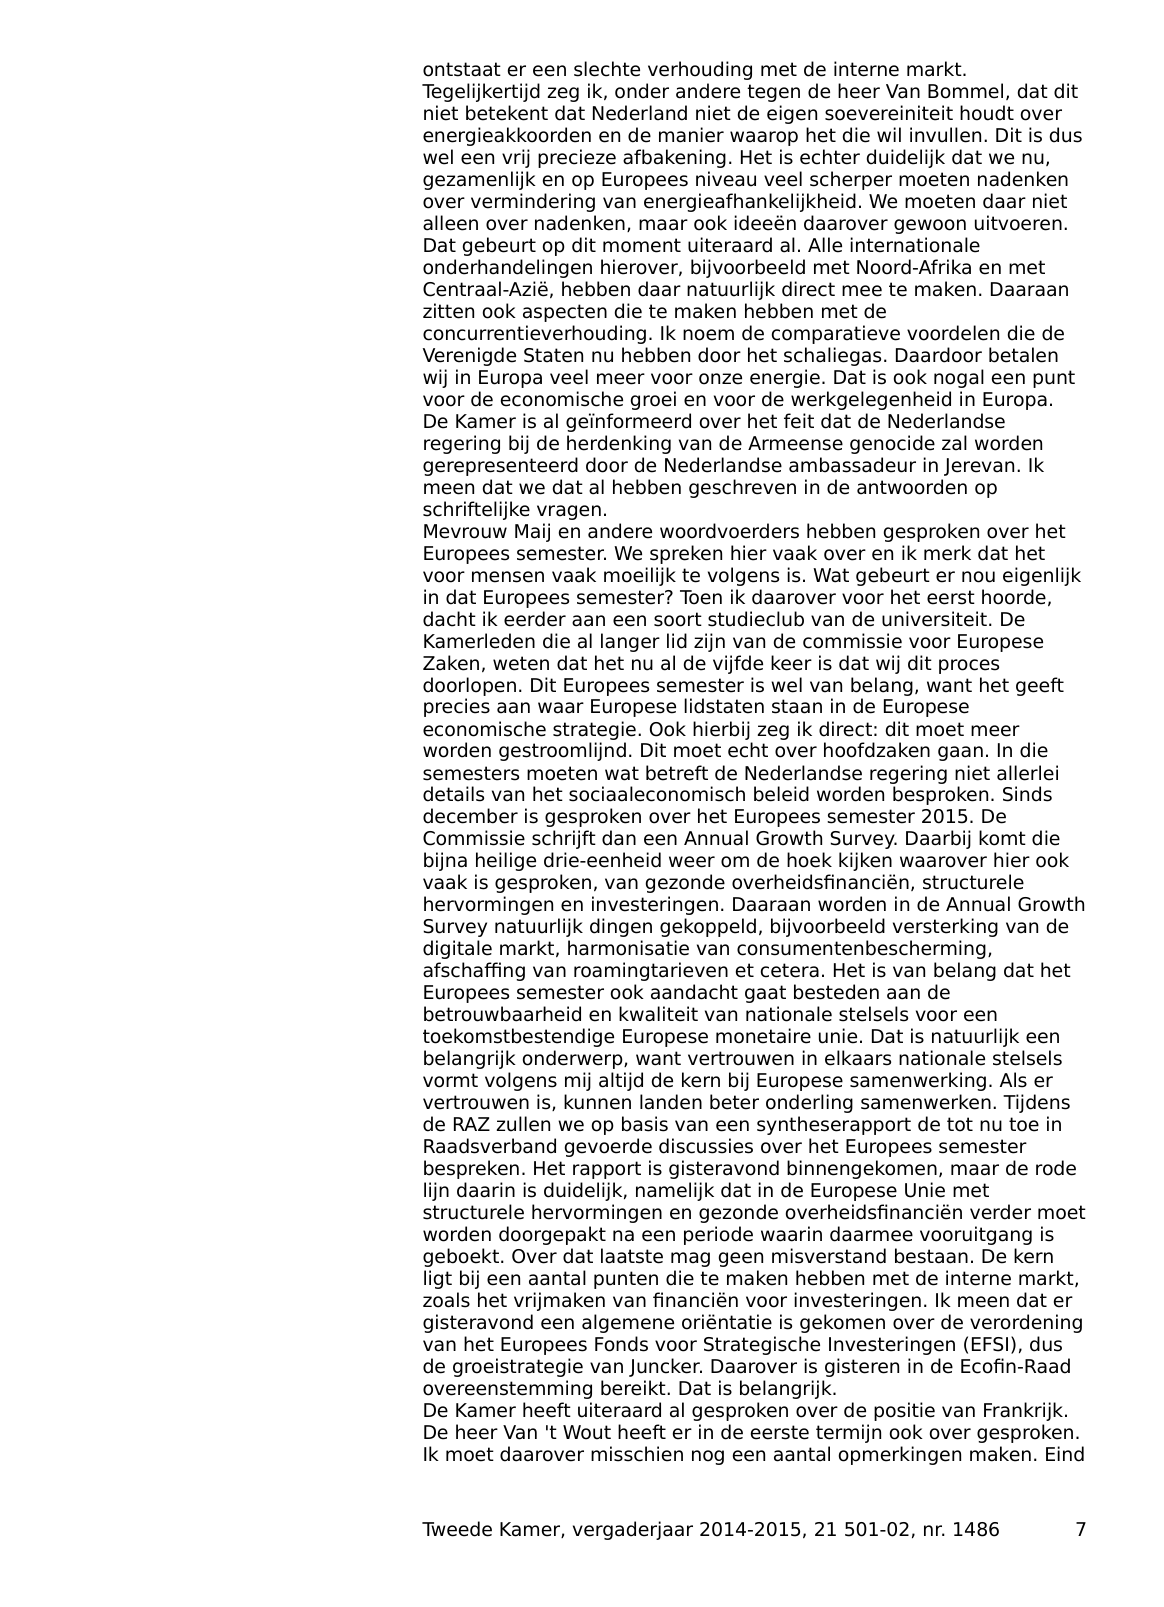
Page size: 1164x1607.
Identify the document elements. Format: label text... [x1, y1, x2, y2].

text De Kamer heeft uiteraard al gesproken over de positie van Frankrijk. De heer Van 't Wout heeft er in de eerste termijn ook over gesproken. Ik moet daarover misschien nog een aantal opmerkingen maken. Eind [422, 1400, 1087, 1466]
text De Kamer is al geïnformeerd over het feit dat de Nederlandse regering bij de herdenking van de Armeense genocide zal worden gerepresenteerd door de Nederlandse ambassadeur in Jerevan. Ik meen dat we dat al hebben geschreven in de antwoorden op schriftelijke vragen. [422, 411, 1087, 521]
text ontstaat er een slechte verhouding met de interne markt. Tegelijkertijd zeg ik, onder andere tegen de heer Van Bommel, dat dit niet betekent dat Nederland niet de eigen soevereiniteit houdt over energieakkoorden en de manier waarop het die wil invullen. Dit is dus wel een vrij precieze afbakening. Het is echter duidelijk dat we nu, gezamenlijk en op Europees niveau veel scherper moeten nadenken over vermindering van energieafhankelijkheid. We moeten daar niet alleen over nadenken, maar ook ideeën daarover gewoon uitvoeren. Dat gebeurt op dit moment uiteraard al. Alle internationale onderhandelingen hierover, bijvoorbeeld met Noord-Afrika en met Centraal-Azië, hebben daar natuurlijk direct mee te maken. Daaraan zitten ook aspecten die te maken hebben met de concurrentieverhouding. Ik noem de comparatieve voordelen die de Verenigde Staten nu hebben door het schaliegas. Daardoor betalen wij in Europa veel meer voor onze energie. Dat is ook nogal een punt voor de economische groei en voor de werkgelegenheid in Europa. [422, 59, 1087, 411]
text Mevrouw Maij en andere woordvoerders hebben gesproken over het Europees semester. We spreken hier vaak over en ik merk dat het voor mensen vaak moeilijk te volgens is. Wat gebeurt er nou eigenlijk in dat Europees semester? Toen ik daarover voor het eerst hoorde, dacht ik eerder aan een soort studieclub van de universiteit. De Kamerleden die al langer lid zijn van de commissie voor Europese Zaken, weten dat het nu al de vijfde keer is dat wij dit proces doorlopen. Dit Europees semester is wel van belang, want het geeft precies aan waar Europese lidstaten staan in de Europese economische strategie. Ook hierbij zeg ik direct: dit moet meer worden gestroomlijnd. Dit moet echt over hoofdzaken gaan. In die semesters moeten wat betreft de Nederlandse regering niet allerlei details van het sociaaleconomisch beleid worden besproken. Sinds december is gesproken over het Europees semester 2015. De Commissie schrijft dan een Annual Growth Survey. Daarbij komt die bijna heilige drie-eenheid weer om de hoek kijken waarover hier ook vaak is gesproken, van gezonde overheidsfinanciën, structurele hervormingen en investeringen. Daaraan worden in de Annual Growth Survey natuurlijk dingen gekoppeld, bijvoorbeeld versterking van de digitale markt, harmonisatie van consumentenbescherming, afschaffing van roamingtarieven et cetera. Het is van belang dat het Europees semester ook aandacht gaat besteden aan de betrouwbaarheid en kwaliteit van nationale stelsels voor een toekomstbestendige Europese monetaire unie. Dat is natuurlijk een belangrijk onderwerp, want vertrouwen in elkaars nationale stelsels vormt volgens mij altijd de kern bij Europese samenwerking. Als er vertrouwen is, kunnen landen beter onderling samenwerken. Tijdens de RAZ zullen we op basis van een syntheserapport de tot nu toe in Raadsverband gevoerde discussies over het Europees semester bespreken. Het rapport is gisteravond binnengekomen, maar de rode lijn daarin is duidelijk, namelijk dat in de Europese Unie met structurele hervormingen en gezonde overheidsfinanciën verder moet worden doorgepakt na een periode waarin daarmee vooruitgang is geboekt. Over dat laatste mag geen misverstand bestaan. De kern ligt bij een aantal punten die te maken hebben met de interne markt, zoals het vrijmaken van financiën voor investeringen. Ik meen dat er gisteravond een algemene oriëntatie is gekomen over de verordening van het Europees Fonds voor Strategische Investeringen (EFSI), dus de groeistrategie van Juncker. Daarover is gisteren in de Ecofin-Raad overeenstemming bereikt. Dat is belangrijk. [422, 521, 1087, 1400]
